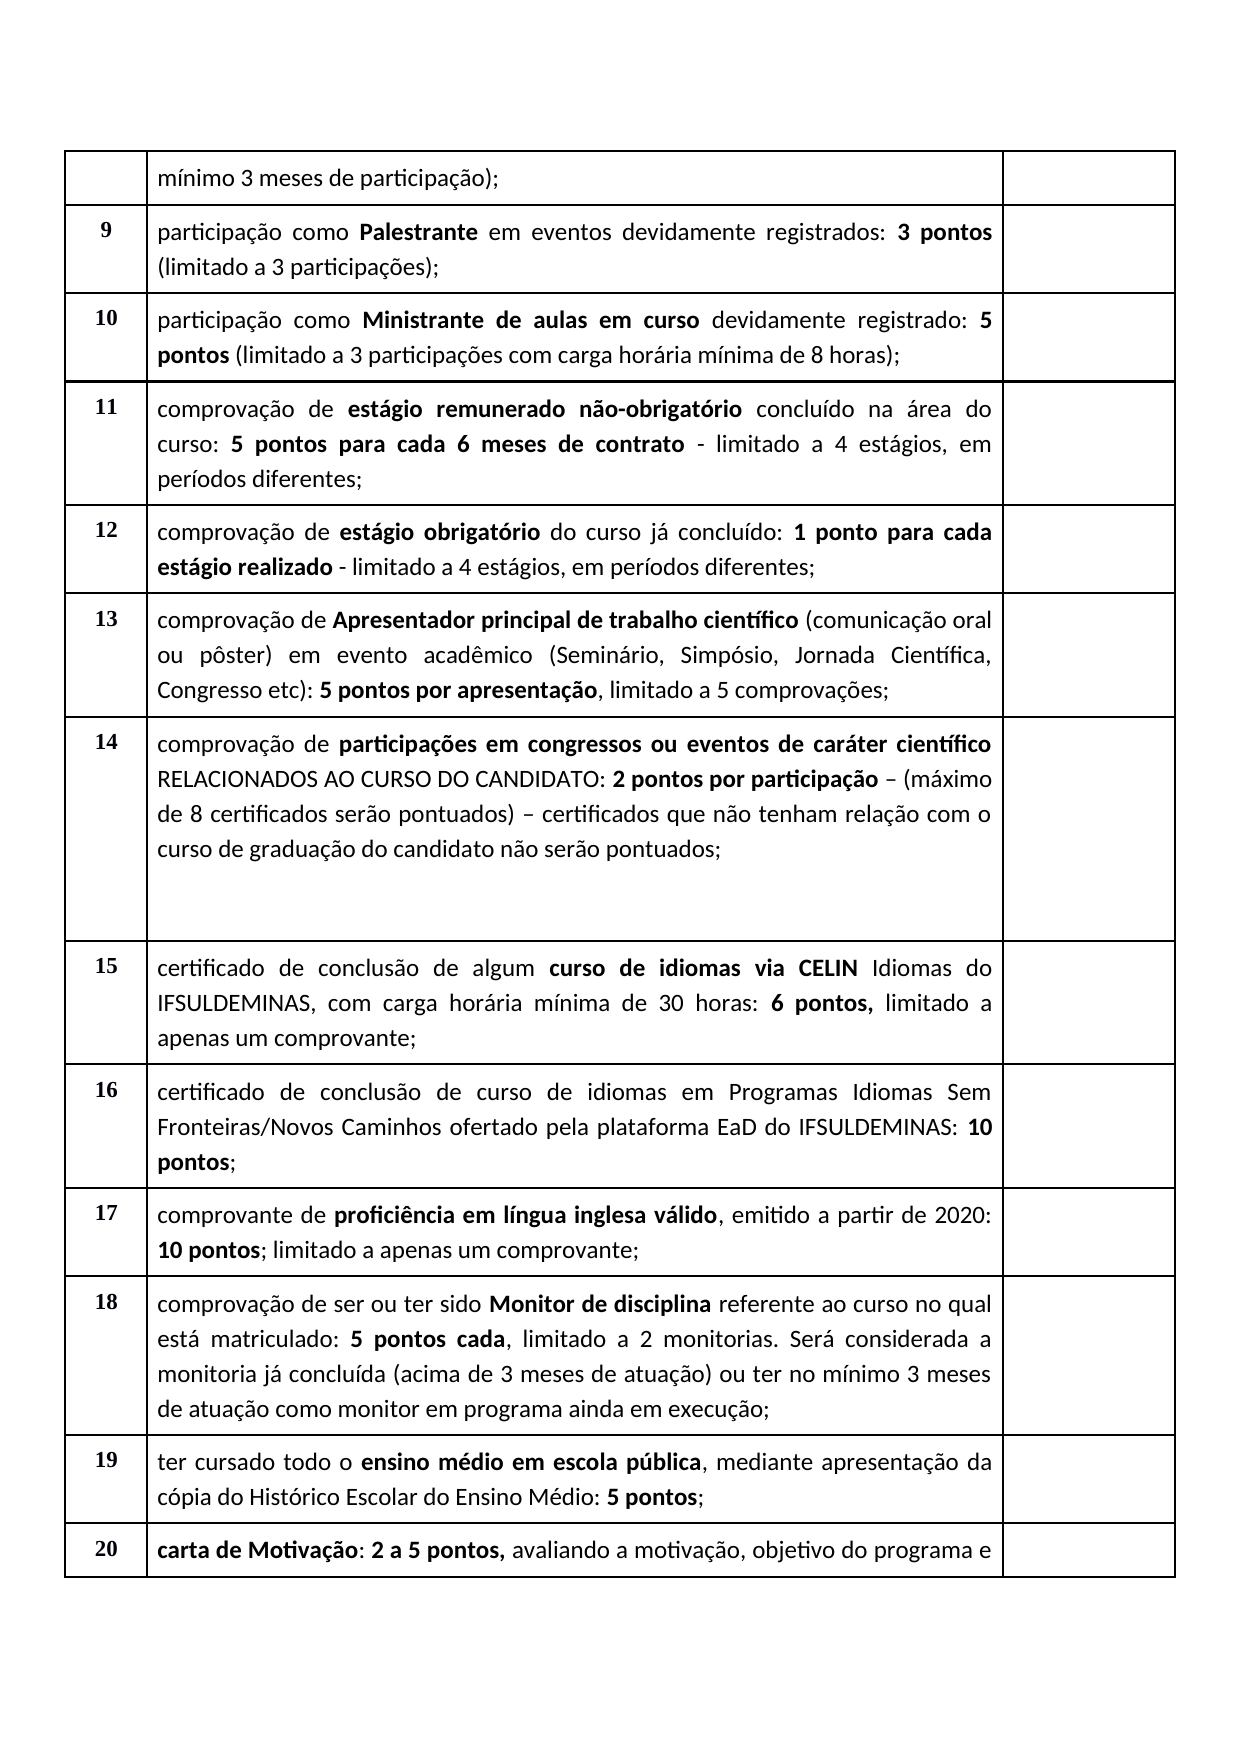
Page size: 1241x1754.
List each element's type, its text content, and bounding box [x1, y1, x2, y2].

table_cell [1004, 1189, 1174, 1275]
table_cell [1004, 294, 1174, 380]
table_cell comprovação de ser ou ter sido Monitor de disciplina referente ao curso no qual está matriculado: 5 pontos cada, limitado a 2 monitorias. Será considerada a monitoria já concluída (acima de 3 meses de atuação) ou ter no mínimo 3 meses de atuação como monitor em programa ainda em execução; [148, 1277, 1002, 1434]
table_cell comprovante de proficiência em língua inglesa válido, emitido a partir de 2020: 10 pontos; limitado a apenas um comprovante; [148, 1189, 1002, 1275]
table_cell 13 [66, 594, 146, 716]
table_cell [1004, 1065, 1174, 1187]
table_cell [1004, 206, 1174, 292]
table_cell 10 [66, 294, 146, 380]
table_cell [1004, 506, 1174, 592]
table_cell 20 [66, 1524, 146, 1576]
table_cell [1004, 1524, 1174, 1576]
table_cell [1004, 152, 1174, 203]
table_cell 14 [66, 718, 146, 940]
table_cell comprovação de Apresentador principal de trabalho científico (comunicação oral ou pôster) em evento acadêmico (Seminário, Simpósio, Jornada Científica, Congresso etc): 5 pontos por apresentação, limitado a 5 comprovações; [148, 594, 1002, 716]
table_cell [1004, 1277, 1174, 1434]
table_cell 16 [66, 1065, 146, 1187]
table_cell [1004, 718, 1174, 940]
table_cell comprovação de estágio obrigatório do curso já concluído: 1 ponto para cada estágio realizado - limitado a 4 estágios, em períodos diferentes; [148, 506, 1002, 592]
table_cell [1004, 942, 1174, 1063]
table_cell 12 [66, 506, 146, 592]
table_cell mínimo 3 meses de participação); [148, 152, 1002, 203]
table_cell certificado de conclusão de curso de idiomas em Programas Idiomas Sem Fronteiras/Novos Caminhos ofertado pela plataforma EaD do IFSULDEMINAS: 10 pontos; [148, 1065, 1002, 1187]
table_cell 19 [66, 1436, 146, 1522]
table_cell ter cursado todo o ensino médio em escola pública, mediante apresentação da cópia do Histórico Escolar do Ensino Médio: 5 pontos; [148, 1436, 1002, 1522]
table_cell certificado de conclusão de algum curso de idiomas via CELIN Idiomas do IFSULDEMINAS, com carga horária mínima de 30 horas: 6 pontos, limitado a apenas um comprovante; [148, 942, 1002, 1063]
table_cell 9 [66, 206, 146, 292]
table_cell [1004, 1436, 1174, 1522]
table_cell 11 [66, 383, 146, 504]
table_cell comprovação de estágio remunerado não-obrigatório concluído na área do curso: 5 pontos para cada 6 meses de contrato - limitado a 4 estágios, em períodos diferentes; [148, 383, 1002, 504]
table_cell carta de Motivação: 2 a 5 pontos, avaliando a motivação, objetivo do programa e [148, 1524, 1002, 1576]
table_cell 18 [66, 1277, 146, 1434]
table_cell participação como Ministrante de aulas em curso devidamente registrado: 5 pontos (limitado a 3 participações com carga horária mínima de 8 horas); [148, 294, 1002, 380]
table_cell [66, 152, 146, 203]
table_cell comprovação de participações em congressos ou eventos de caráter científico RELACIONADOS AO CURSO DO CANDIDATO: 2 pontos por participação – (máximo de 8 certificados serão pontuados) – certificados que não tenham relação com o curso de graduação do candidato não serão pontuados; [148, 718, 1002, 940]
table_cell [1004, 594, 1174, 716]
table_cell [1004, 383, 1174, 504]
table_cell participação como Palestrante em eventos devidamente registrados: 3 pontos (limitado a 3 participações); [148, 206, 1002, 292]
table_cell 17 [66, 1189, 146, 1275]
table_cell 15 [66, 942, 146, 1063]
